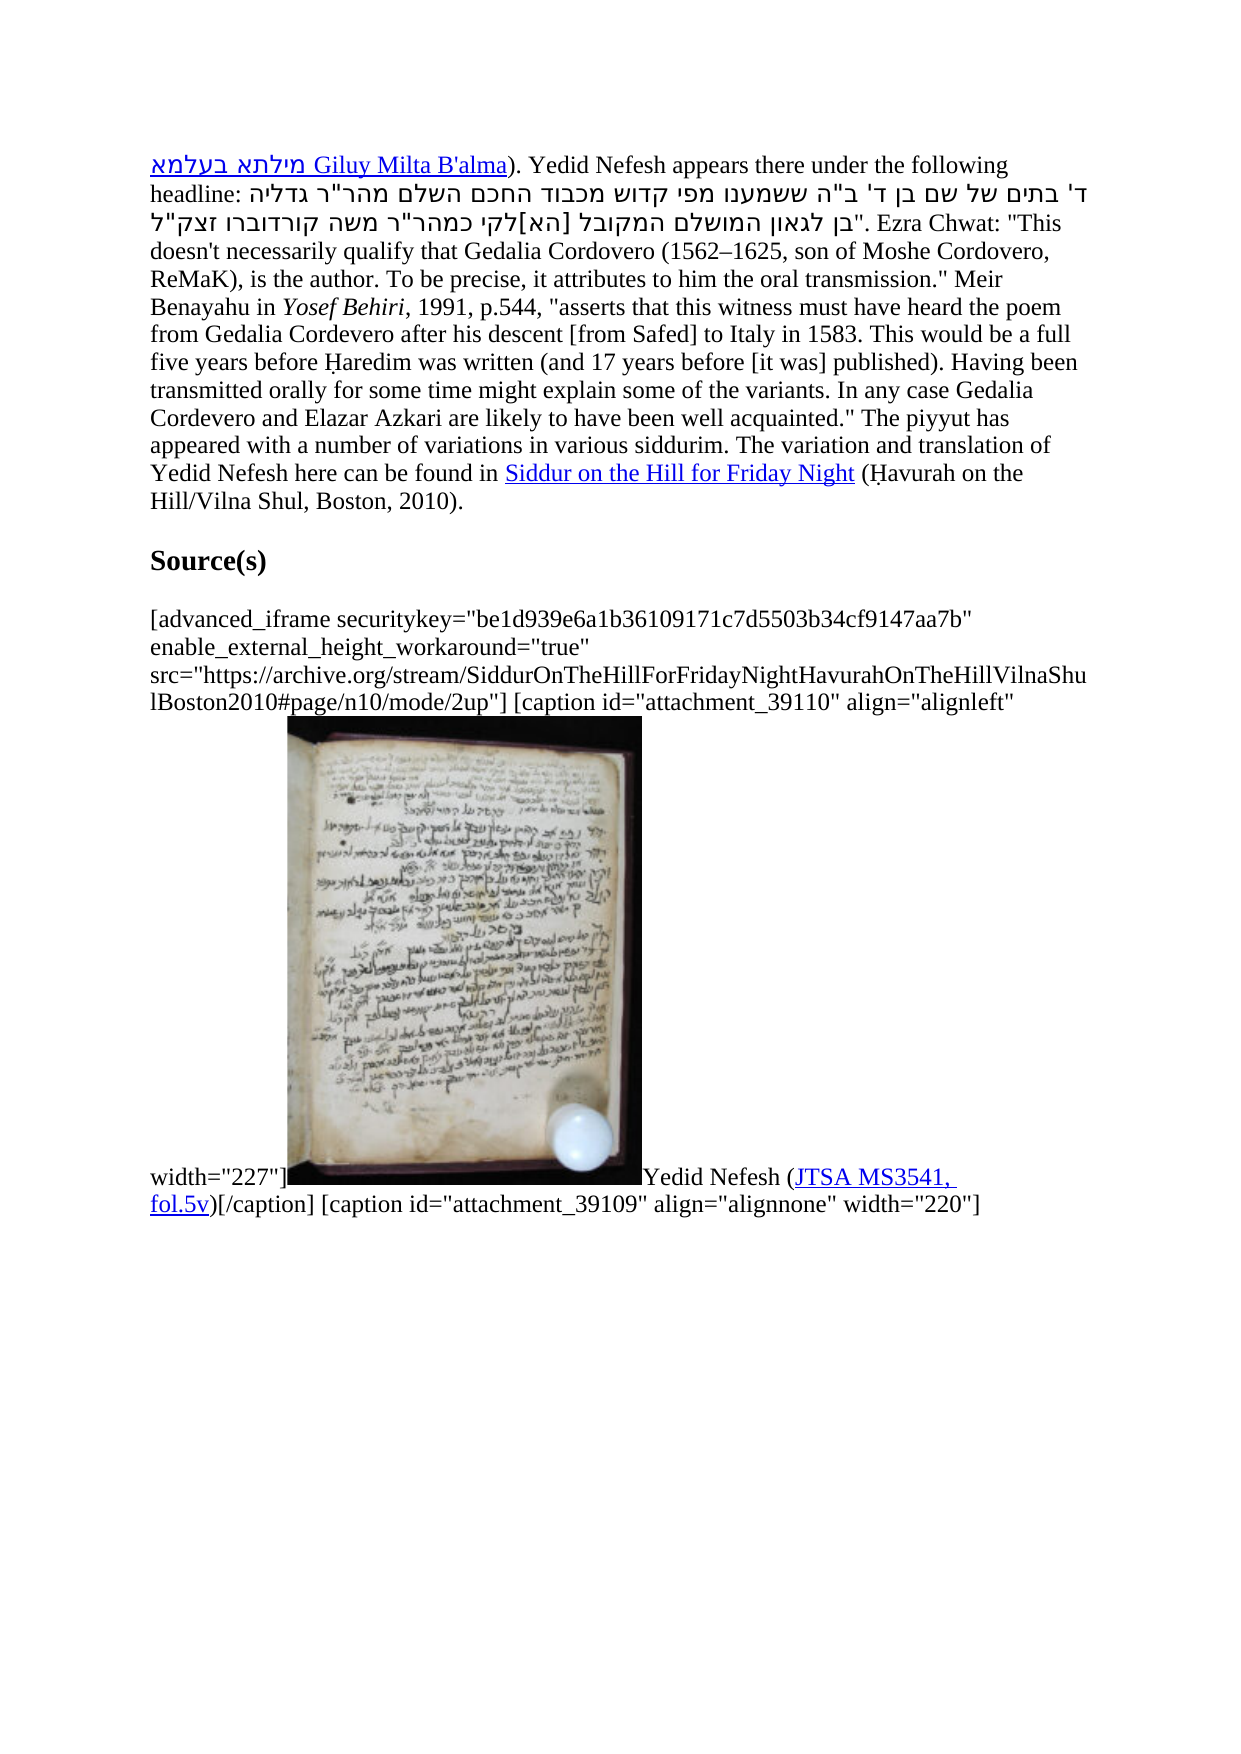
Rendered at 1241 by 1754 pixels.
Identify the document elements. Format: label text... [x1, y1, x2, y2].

picture [287, 716, 642, 1185]
text [advanced_iframe securitykey="be1d939e6a1b36109171c7d5503b34cf9147aa7b" enable_external_height_workaround="true" src="https://archive.org/stream/SiddurOnTheHillForFridayNightHavurahOnTheHillVilnaShulBoston2010#page/n10/mode/2up"] [caption id="attachment_39110" align="alignleft" width="227"]Yedid Nefesh (JTSA MS3541, fol.5v)[/caption] [caption id="attachment_39109" align="alignnone" width="220"] [150, 605, 1090, 1218]
text "Yedid Nefesh" is a piyyut first published in the Sefer Haḥaredim (1588) of Rabbi Elazar Moshe Azikri (1533-1600). The authorship of the piyyut is not completely certain. A version of the piyyut "with noteworthy text, spelling and pointing" may be found on folio 146 (verso) of Samuel b. David b. Solomon's Commentary On the Book of Numbers (ca. 1437 CE).[foot]Find Stefan C. Reif's The Hebrew Manuscripts at Cambridge University Libraries: A Description and Introduction Cambridge: Cambridge University Press, 1997, page 93. Reif attributes Yedid Nefesh to Azkiri. Presumably, the text must have been added to the 15th century manuscript sometime after the publication of Sefer Haḥaredim. It would be very nice to see a digitized image of this manuscript page from the CUL collection![/foot] Yedid Nefesh also appears in Moscow - Russian State Library, Ms. Guenzburg 320 as the last of "a polyglot of at least 24 different items written in different stages" (find Dr. Ezra Chwat, גילוי מילתא בעלמא Giluy Milta B'alma). Yedid Nefesh appears there under the following headline: ד' בתים של שם בן ד' ב"ה ששמענו מפי קדוש מכבוד החכם השלם מהר"ר גדליה בן לגאון המושלם המקובל [הא]לקי כמהר"ר משה קורדוברו זצק"ל". Ezra Chwat: "This doesn't necessarily qualify that Gedalia Cordovero (1562–1625, son of Moshe Cordovero, ReMaK), is the author. To be precise, it attributes to him the oral transmission." Meir Benayahu in Yosef Behiri, 1991, p.544, "asserts that this witness must have heard the poem from Gedalia Cordevero after his descent [from Safed] to Italy in 1583. This would be a full five years before Ḥaredim was written (and 17 years before [it was] published). Having been transmitted orally for some time might explain some of the variants. In any case Gedalia Cordevero and Elazar Azkari are likely to have been well acquainted." The piyyut has appeared with a number of variations in various siddurim. The variation and translation of Yedid Nefesh here can be found in Siddur on the Hill for Friday Night (Ḥavurah on the Hill/Vilna Shul, Boston, 2010). [150, 150, 1090, 514]
subtitle Source(s) [150, 544, 1090, 576]
